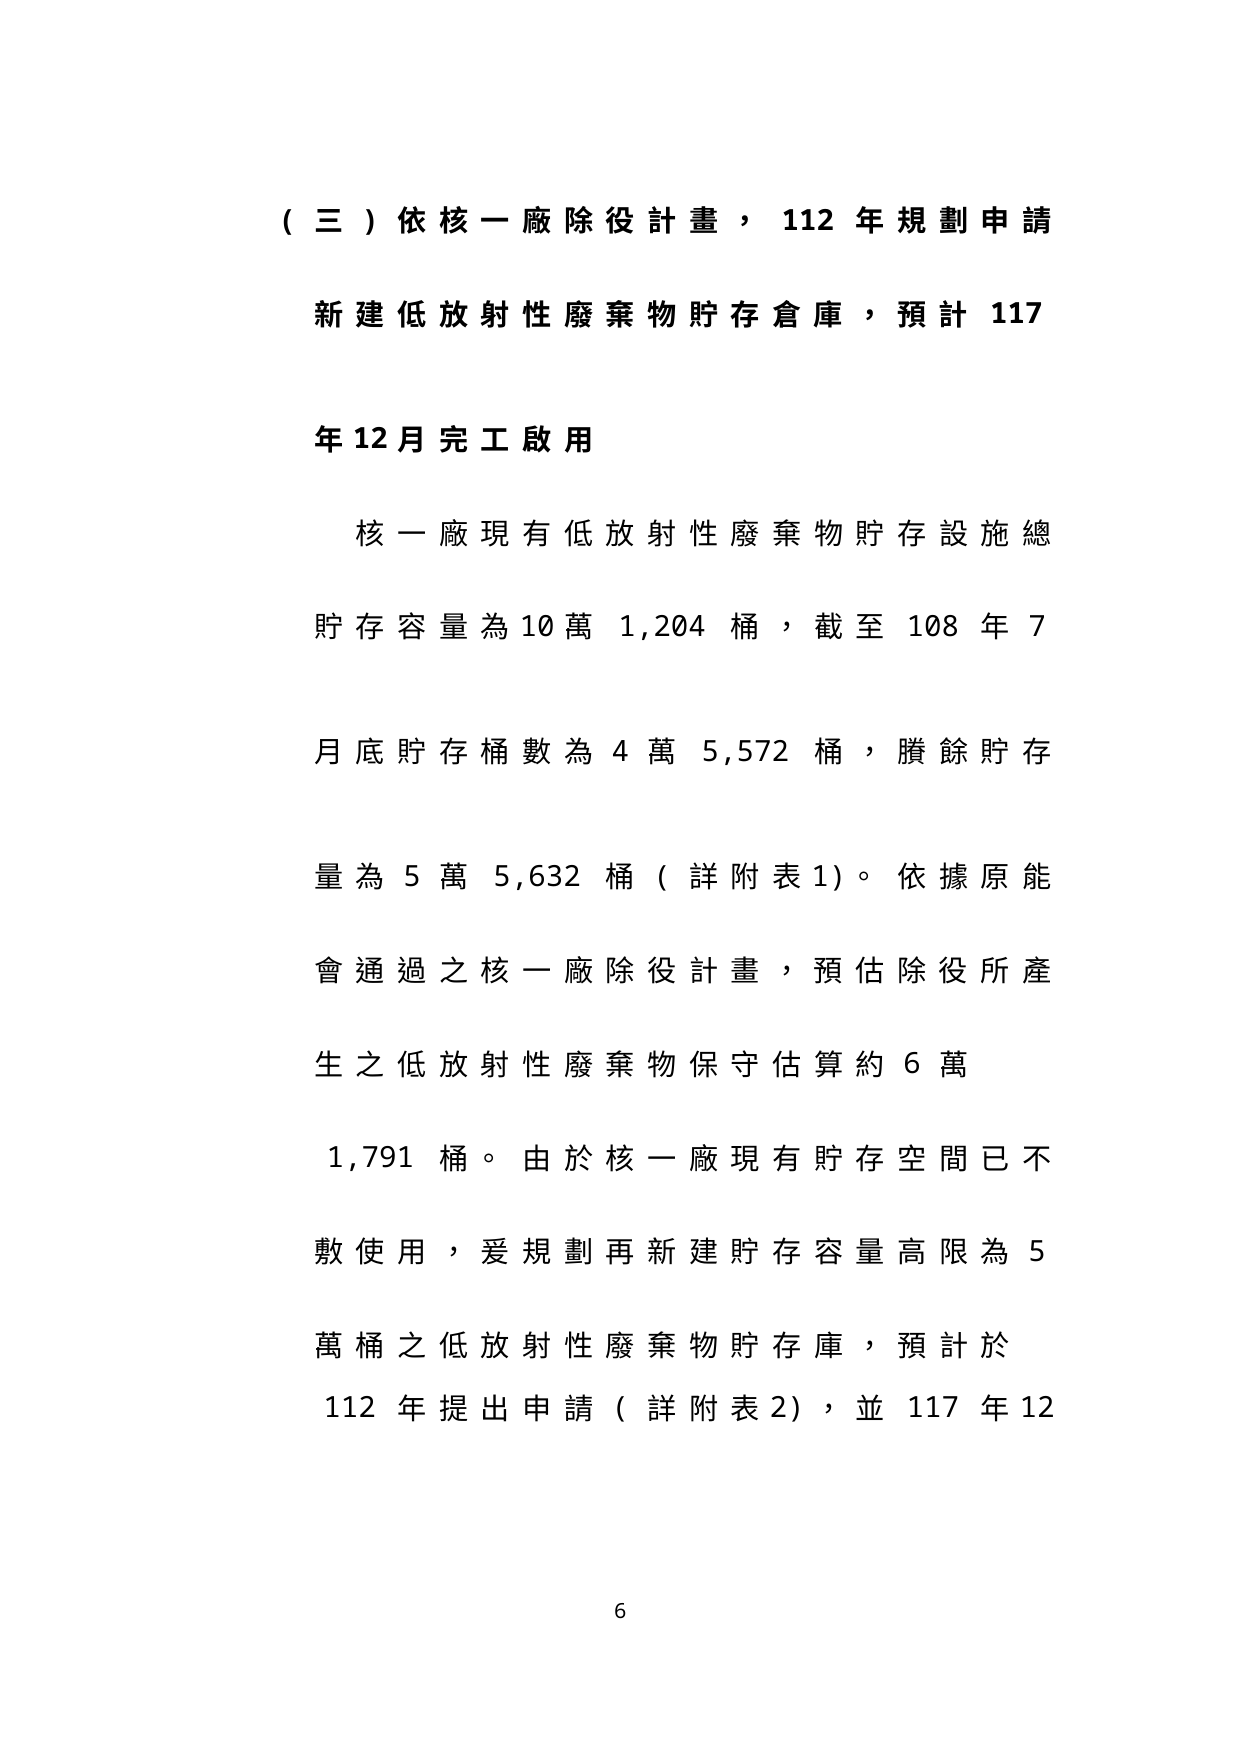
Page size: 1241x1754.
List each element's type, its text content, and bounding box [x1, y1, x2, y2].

text 核一廠現有低放射性廢棄物貯存設施總貯存容量為10萬1,204桶，截至108年7月底貯存桶數為4萬5,572桶，賸餘貯存量為5萬5,632桶(詳附表1)。依據原能會通過之核一廠除役計畫，預估除役所產生之低放射性廢棄物保守估算約6萬1,791桶。由於核一廠現有貯存空間已不敷使用，爰規劃再新建貯存容量高限為5萬桶之低放射性廢棄物貯存庫，預計於112年提出申請(詳附表2)，並117年12月完工啟用。 [271, 490, 1058, 1427]
text (三)依核一廠除役計畫，112年規劃申請新建低放射性廢棄物貯存倉庫，預計117年12月完工啟用 [242, 177, 1058, 490]
